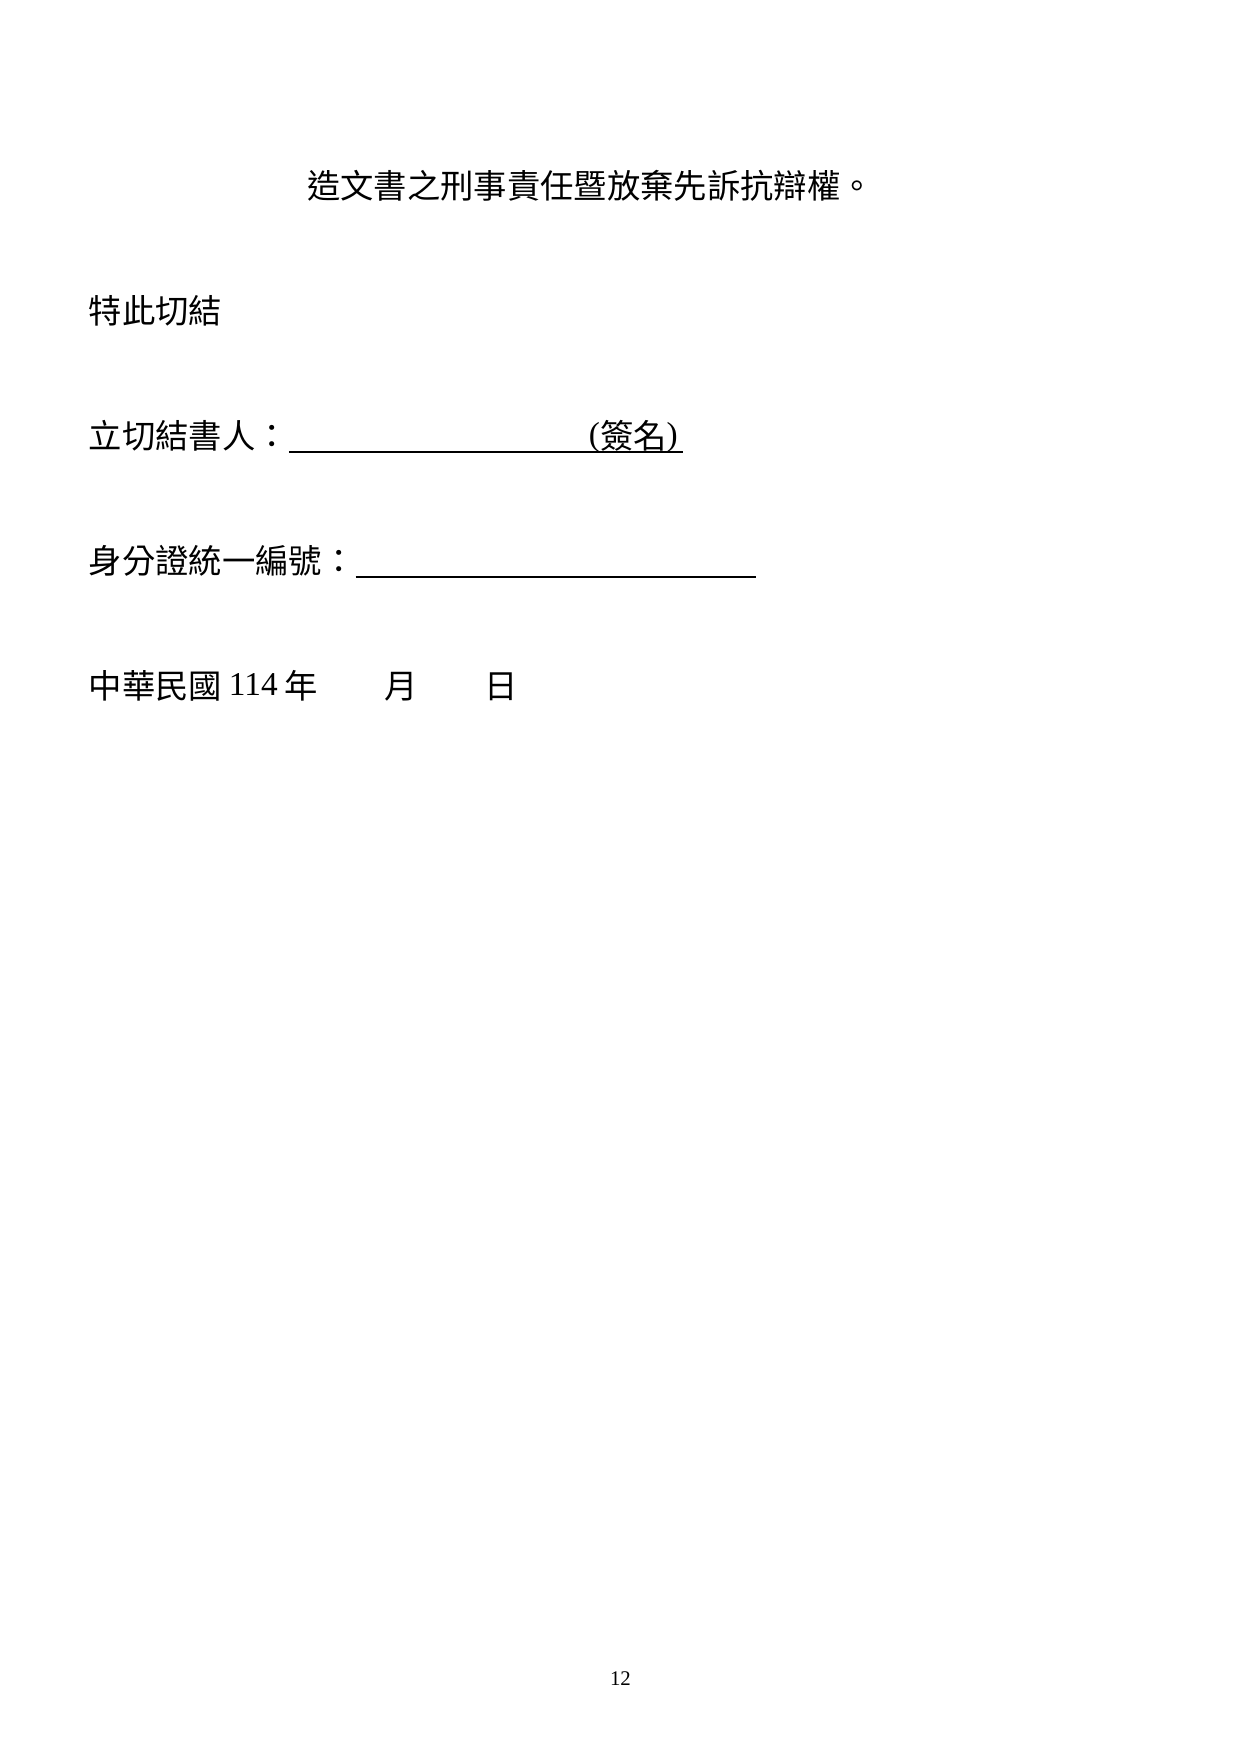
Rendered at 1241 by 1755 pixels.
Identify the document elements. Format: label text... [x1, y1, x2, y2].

text 立切結書人： (簽名) [89, 392, 1152, 454]
list 造文書之刑事責任暨放棄先訴抗辯權。 [189, 142, 1152, 204]
text 中華民國114年 月 日 [89, 642, 1152, 704]
text 身分證統一編號： [89, 517, 1152, 579]
text 特此切結 [89, 267, 1152, 329]
